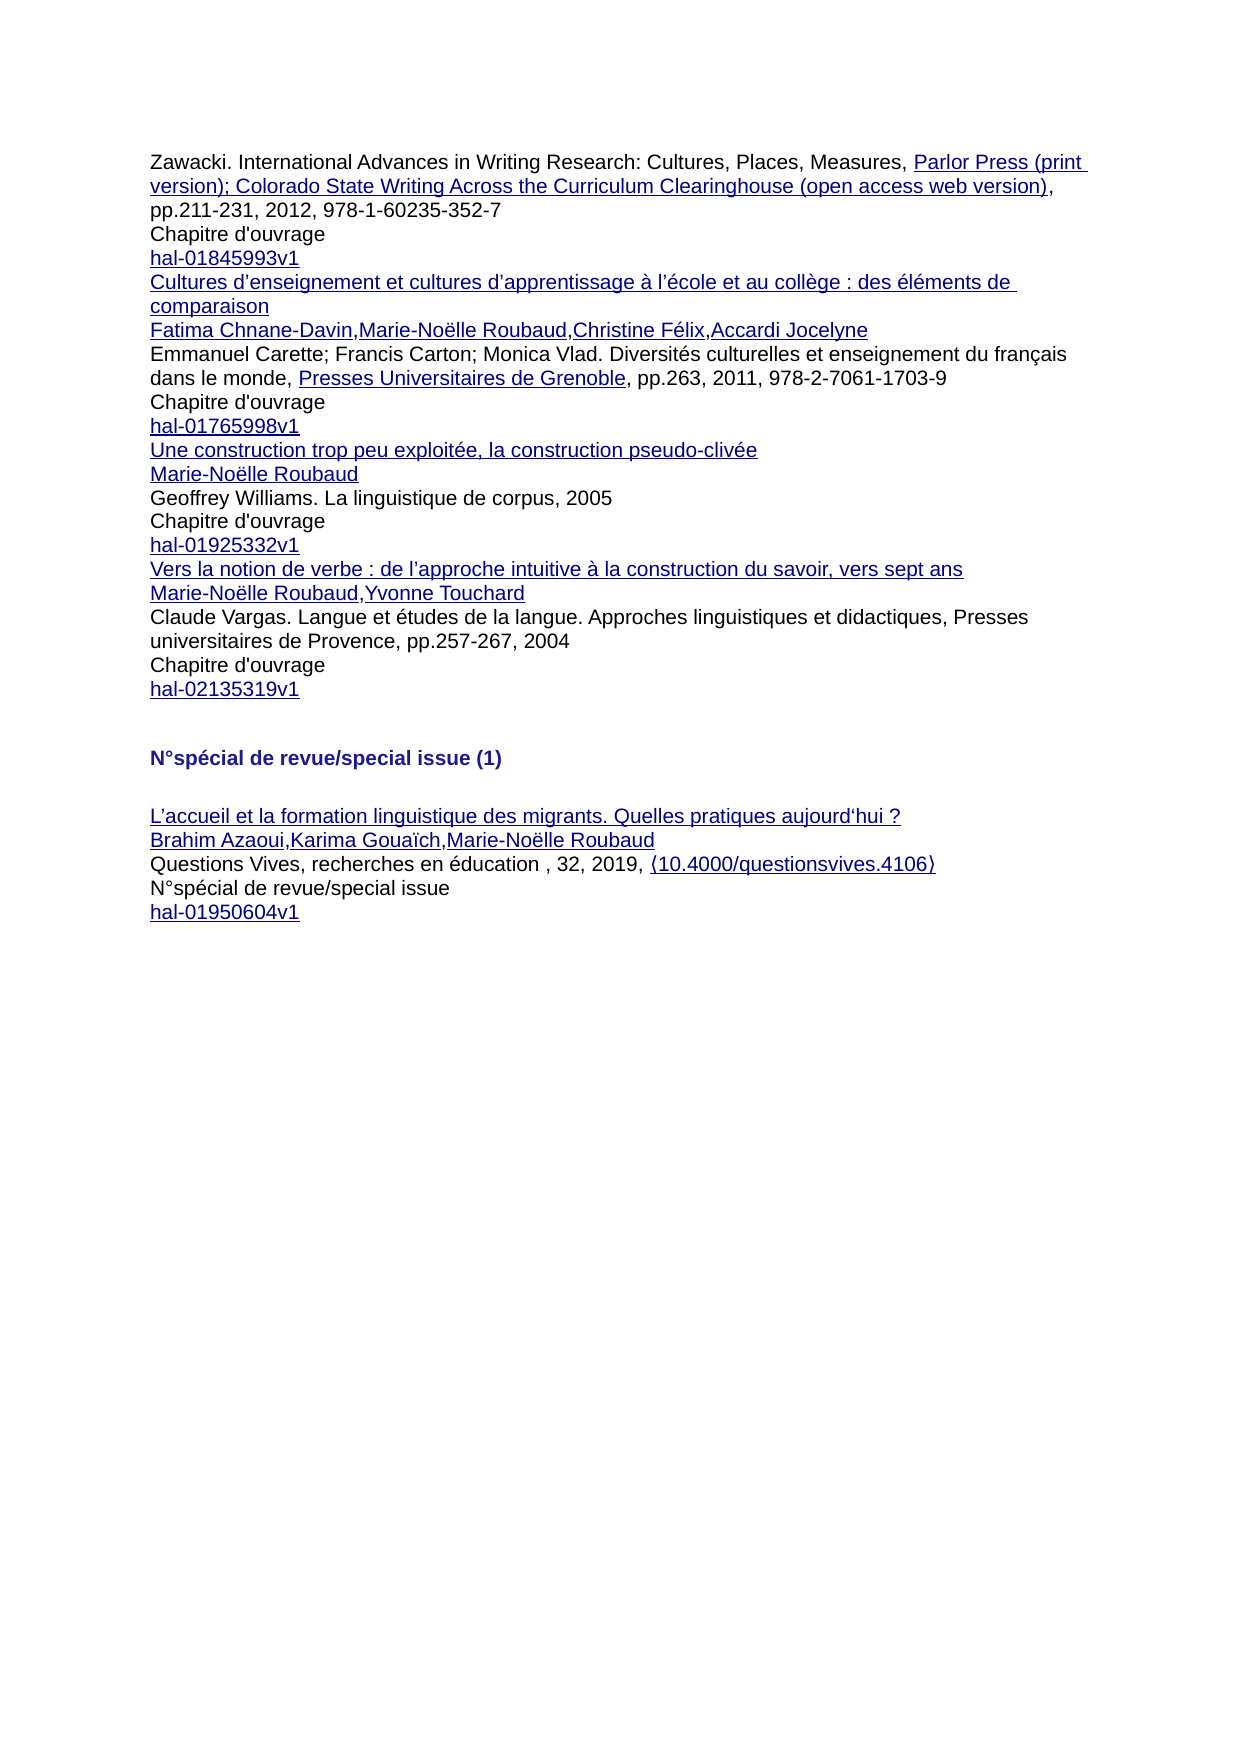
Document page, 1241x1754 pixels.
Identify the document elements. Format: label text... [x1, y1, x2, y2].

table_cell Cultures d’enseignement et cultures d’apprentissage à l’école et au collège : des éléments de comparaison Fatima Chnane-Davin,Marie-Noëlle Roubaud,Christine Félix,Accardi Jocelyne Emmanuel Carette; Francis Carton; Monica Vlad. Diversités culturelles et enseignement du français dans le monde, Presses Universitaires de Grenoble, pp.263, 2011, 978-2-7061-1703-9 Chapitre d'ouvrage hal-01765998v1 [150, 270, 1090, 437]
subtitle N°spécial de revue/special issue (1) [150, 746, 1090, 770]
table_cell Une construction trop peu exploitée, la construction pseudo-clivée Marie-Noëlle Roubaud Geoffrey Williams. La linguistique de corpus, 2005 Chapitre d'ouvrage hal-01925332v1 [150, 438, 1090, 557]
table_cell Naming in pupil writings (9 to 14 years old). Christina Romain,Marie-Noëlle Roubaud Charles Bazerman, Chris Dean, Karen Lunsford, Suzie Null, Paul Rogers, Amanda Stansell Terry Zawacki. International Advances in Writing Research: Cultures, Places, Measures, Parlor Press (print version); Colorado State Writing Across the Curriculum Clearinghouse (open access web version), pp.211-231, 2012, 978-1-60235-352-7 Chapitre d'ouvrage hal-01845993v1 [150, 150, 1090, 270]
table_cell Vers la notion de verbe : de l’approche intuitive à la construction du savoir, vers sept ans Marie-Noëlle Roubaud,Yvonne Touchard Claude Vargas. Langue et études de la langue. Approches linguistiques et didactiques, Presses universitaires de Provence, pp.257-267, 2004 Chapitre d'ouvrage hal-02135319v1 [150, 557, 1090, 701]
table_header L’accueil et la formation linguistique des migrants. Quelles pratiques aujourd‘hui ? Brahim Azaoui,Karima Gouaïch,Marie-Noëlle Roubaud Questions Vives, recherches en éducation , 32, 2019, ⟨10.4000/questionsvives.4106⟩ N°spécial de revue/special issue hal-01950604v1 [150, 804, 1090, 924]
